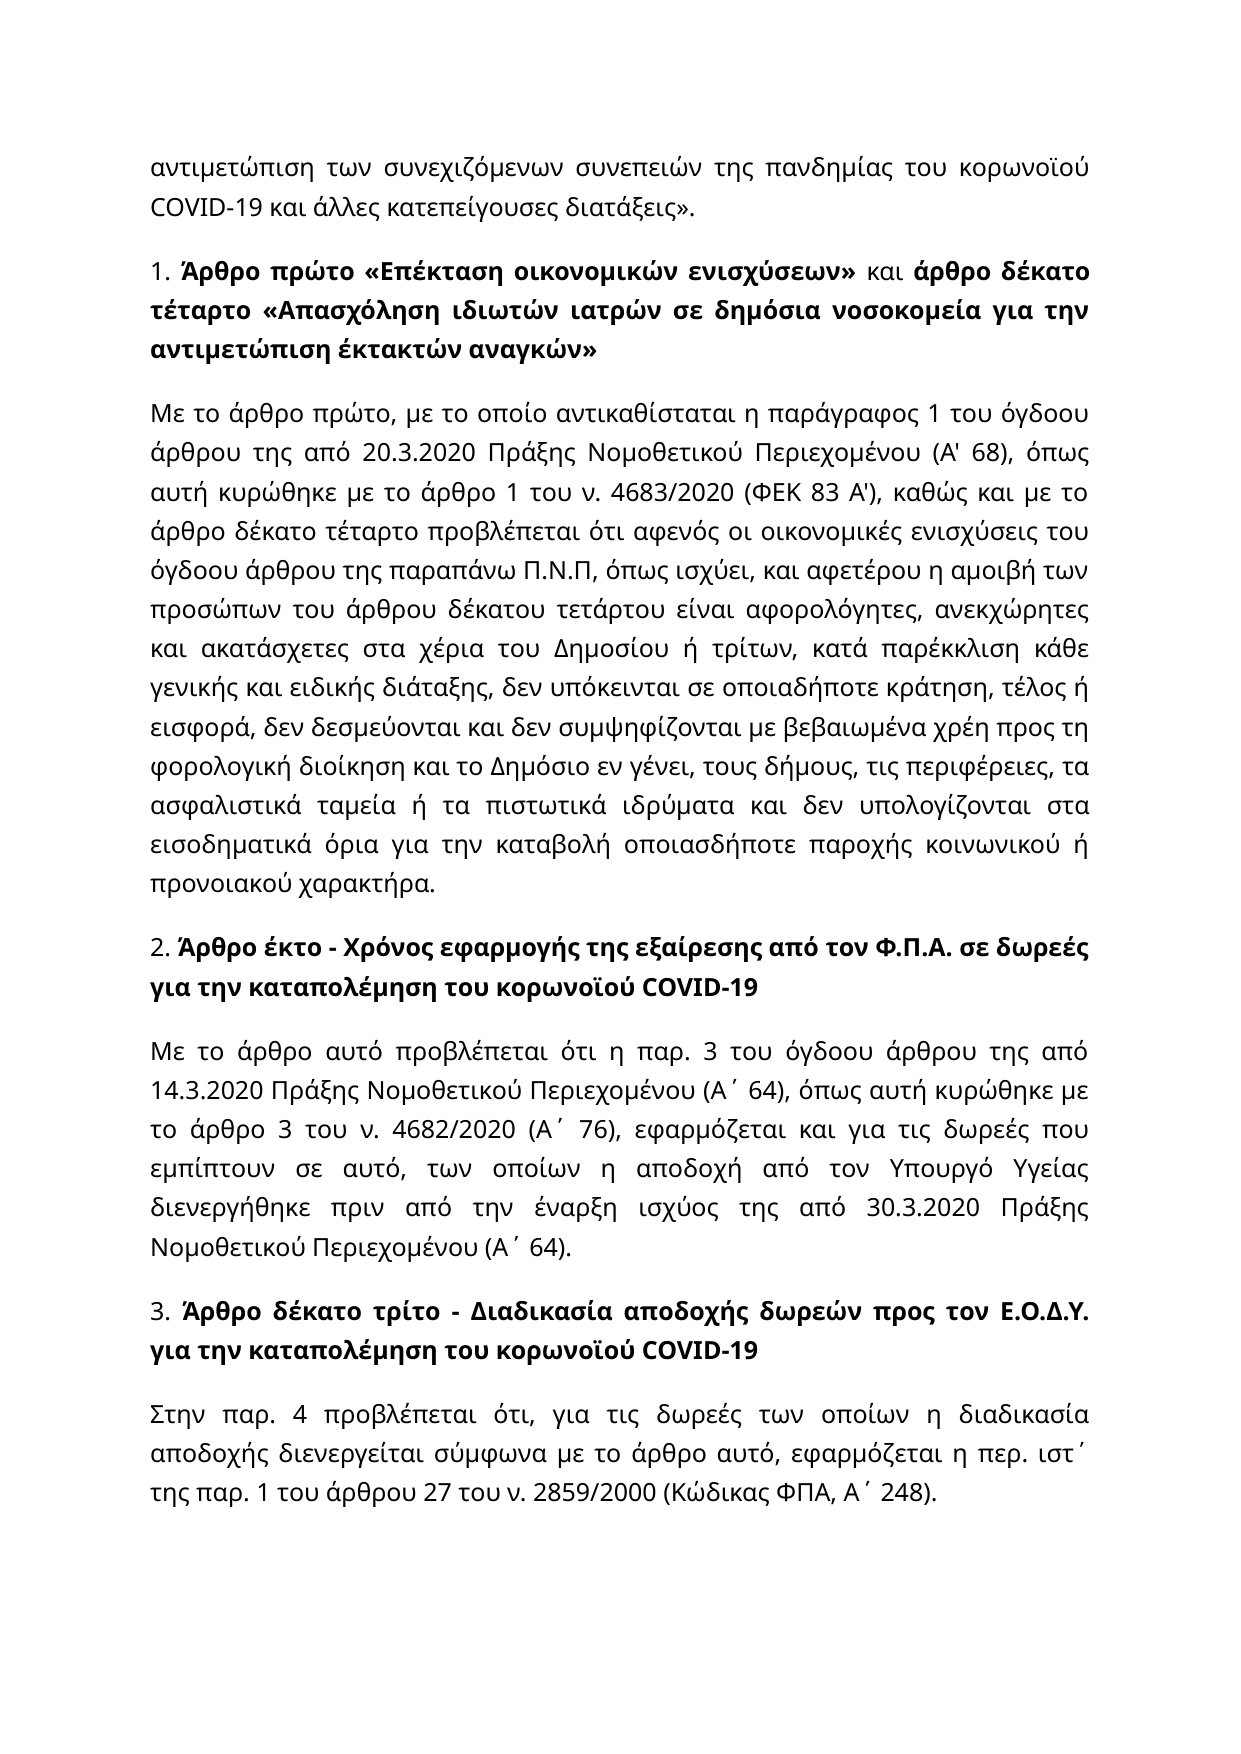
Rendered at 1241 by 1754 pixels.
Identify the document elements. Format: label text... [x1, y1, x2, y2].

text Στην παρ. 4 προβλέπεται ότι, για τις δωρεές των οποίων η διαδικασία αποδοχής διενεργείται σύμφωνα με το άρθρο αυτό, εφαρμόζεται η περ. ιστ΄ της παρ. 1 του άρθρου 27 του ν. 2859/2000 (Κώδικας ΦΠΑ, Α΄ 248). [150, 1397, 1090, 1509]
text Με το άρθρο πρώτο, με το οποίο αντικαθίσταται η παράγραφος 1 του όγδοου άρθρου της από 20.3.2020 Πράξης Νομοθετικού Περιεχομένου (Α' 68), όπως αυτή κυρώθηκε με το άρθρο 1 του ν. 4683/2020 (ΦΕΚ 83 Α'), καθώς και με το άρθρο δέκατο τέταρτο προβλέπεται ότι αφενός οι οικονομικές ενισχύσεις του όγδοου άρθρου της παραπάνω Π.Ν.Π, όπως ισχύει, και αφετέρου η αμοιβή των προσώπων του άρθρου δέκατου τετάρτου είναι αφορολόγητες, ανεκχώρητες και ακατάσχετες στα χέρια του Δημοσίου ή τρίτων, κατά παρέκκλιση κάθε γενικής και ειδικής διάταξης, δεν υπόκεινται σε οποιαδήποτε κράτηση, τέλος ή εισφορά, δεν δεσμεύονται και δεν συμψηφίζονται με βεβαιωμένα χρέη προς τη φορολογική διοίκηση και το Δημόσιο εν γένει, τους δήμους, τις περιφέρειες, τα ασφαλιστικά ταμεία ή τα πιστωτικά ιδρύματα και δεν υπολογίζονται στα εισοδηματικά όρια για την καταβολή οποιασδήποτε παροχής κοινωνικού ή προνοιακού χαρακτήρα. [150, 396, 1090, 900]
text 2. Άρθρο έκτο - Χρόνος εφαρμογής της εξαίρεσης από τον Φ.Π.Α. σε δωρεές για την καταπολέμηση του κορωνοϊού COVID-19 [150, 930, 1090, 1003]
text αντιμετώπιση των συνεχιζόμενων συνεπειών της πανδημίας του κορωνοϊού COVID-19 και άλλες κατεπείγουσες διατάξεις». [150, 150, 1090, 223]
text Με το άρθρο αυτό προβλέπεται ότι η παρ. 3 του όγδοου άρθρου της από 14.3.2020 Πράξης Νομοθετικού Περιεχομένου (Α΄ 64), όπως αυτή κυρώθηκε με το άρθρο 3 του ν. 4682/2020 (Α΄ 76), εφαρμόζεται και για τις δωρεές που εμπίπτουν σε αυτό, των οποίων η αποδοχή από τον Υπουργό Υγείας διενεργήθηκε πριν από την έναρξη ισχύος της από 30.3.2020 Πράξης Νομοθετικού Περιεχομένου (Α΄ 64). [150, 1033, 1090, 1263]
text 3. Άρθρο δέκατο τρίτο - Διαδικασία αποδοχής δωρεών προς τον Ε.Ο.Δ.Υ. για την καταπολέμηση του κορωνοϊού COVID-19 [150, 1293, 1090, 1367]
text 1. Άρθρο πρώτο «Επέκταση οικονομικών ενισχύσεων» και άρθρο δέκατο τέταρτο «Απασχόληση ιδιωτών ιατρών σε δημόσια νοσοκομεία για την αντιμετώπιση έκτακτών αναγκών» [150, 253, 1090, 366]
